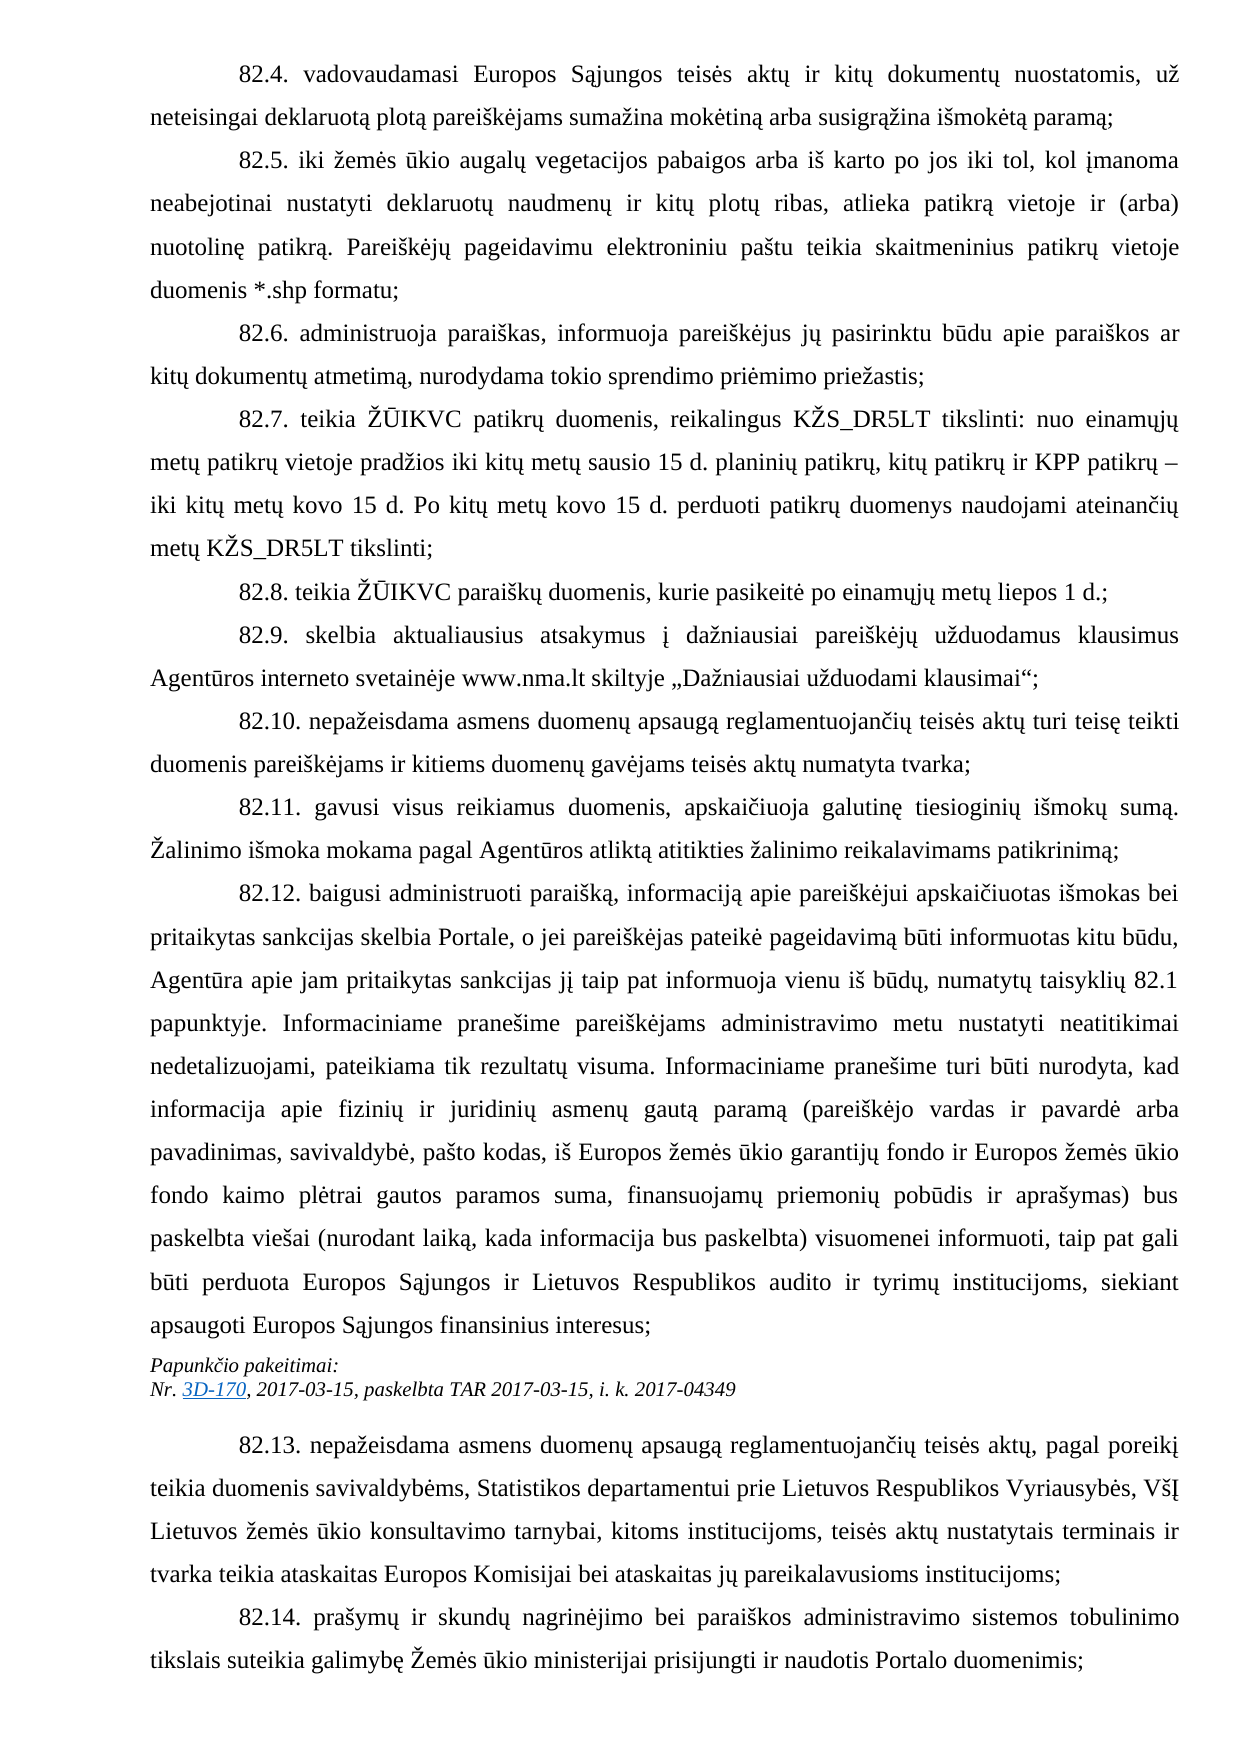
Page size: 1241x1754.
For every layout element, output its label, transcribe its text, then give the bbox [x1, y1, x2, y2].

text 82.10. nepažeisdama asmens duomenų apsaugą reglamentuojančių teisės aktų turi teisę teikti duomenis pareiškėjams ir kitiems duomenų gavėjams teisės aktų numatyta tvarka; [150, 706, 1180, 778]
text 82.14. prašymų ir skundų nagrinėjimo bei paraiškos administravimo sistemos tobulinimo tikslais suteikia galimybę Žemės ūkio ministerijai prisijungti ir naudotis Portalo duomenimis; [150, 1602, 1180, 1674]
text 82.4. vadovaudamasi Europos Sąjungos teisės aktų ir kitų dokumentų nuostatomis, už neteisingai deklaruotą plotą pareiškėjams sumažina mokėtiną arba susigrąžina išmokėtą paramą; [150, 59, 1180, 131]
text 82.6. administruoja paraiškas, informuoja pareiškėjus jų pasirinktu būdu apie paraiškos ar kitų dokumentų atmetimą, nurodydama tokio sprendimo priėmimo priežastis; [150, 318, 1180, 390]
text 82.9. skelbia aktualiausius atsakymus į dažniausiai pareiškėjų užduodamus klausimus Agentūros interneto svetainėje www.nma.lt skiltyje „Dažniausiai užduodami klausimai“; [150, 620, 1180, 692]
text 82.13. nepažeisdama asmens duomenų apsaugą reglamentuojančių teisės aktų, pagal poreikį teikia duomenis savivaldybėms, Statistikos departamentui prie Lietuvos Respublikos Vyriausybės, VšĮ Lietuvos žemės ūkio konsultavimo tarnybai, kitoms institucijoms, teisės aktų nustatytais terminais ir tvarka teikia ataskaitas Europos Komisijai bei ataskaitas jų pareikalavusioms institucijoms; [150, 1430, 1180, 1588]
text 82.8. teikia ŽŪIKVC paraiškų duomenis, kurie pasikeitė po einamųjų metų liepos 1 d.; [150, 577, 1180, 605]
text 82.5. iki žemės ūkio augalų vegetacijos pabaigos arba iš karto po jos iki tol, kol įmanoma neabejotinai nustatyti deklaruotų naudmenų ir kitų plotų ribas, atlieka patikrą vietoje ir (arba) nuotolinę patikrą. Pareiškėjų pageidavimu elektroniniu paštu teikia skaitmeninius patikrų vietoje duomenis *.shp formatu; [150, 145, 1180, 303]
text Nr. 3D-170, 2017-03-15, paskelbta TAR 2017-03-15, i. k. 2017-04349 [150, 1377, 1180, 1401]
text 82.7. teikia ŽŪIKVC patikrų duomenis, reikalingus KŽS_DR5LT tikslinti: nuo einamųjų metų patikrų vietoje pradžios iki kitų metų sausio 15 d. planinių patikrų, kitų patikrų ir KPP patikrų – iki kitų metų kovo 15 d. Po kitų metų kovo 15 d. perduoti patikrų duomenys naudojami ateinančių metų KŽS_DR5LT tikslinti; [150, 404, 1180, 562]
text 82.11. gavusi visus reikiamus duomenis, apskaičiuoja galutinę tiesioginių išmokų sumą. Žalinimo išmoka mokama pagal Agentūros atliktą atitikties žalinimo reikalavimams patikrinimą; [150, 792, 1180, 864]
text Papunkčio pakeitimai: [150, 1353, 1180, 1377]
text 82.12. baigusi administruoti paraišką, informaciją apie pareiškėjui apskaičiuotas išmokas bei pritaikytas sankcijas skelbia Portale, o jei pareiškėjas pateikė pageidavimą būti informuotas kitu būdu, Agentūra apie jam pritaikytas sankcijas jį taip pat informuoja vienu iš būdų, numatytų taisyklių 82.1 papunktyje. Informaciniame pranešime pareiškėjams administravimo metu nustatyti neatitikimai nedetalizuojami, pateikiama tik rezultatų visuma. Informaciniame pranešime turi būti nurodyta, kad informacija apie fizinių ir juridinių asmenų gautą paramą (pareiškėjo vardas ir pavardė arba pavadinimas, savivaldybė, pašto kodas, iš Europos žemės ūkio garantijų fondo ir Europos žemės ūkio fondo kaimo plėtrai gautos paramos suma, finansuojamų priemonių pobūdis ir aprašymas) bus paskelbta viešai (nurodant laiką, kada informacija bus paskelbta) visuomenei informuoti, taip pat gali būti perduota Europos Sąjungos ir Lietuvos Respublikos audito ir tyrimų institucijoms, siekiant apsaugoti Europos Sąjungos finansinius interesus; [150, 878, 1180, 1338]
